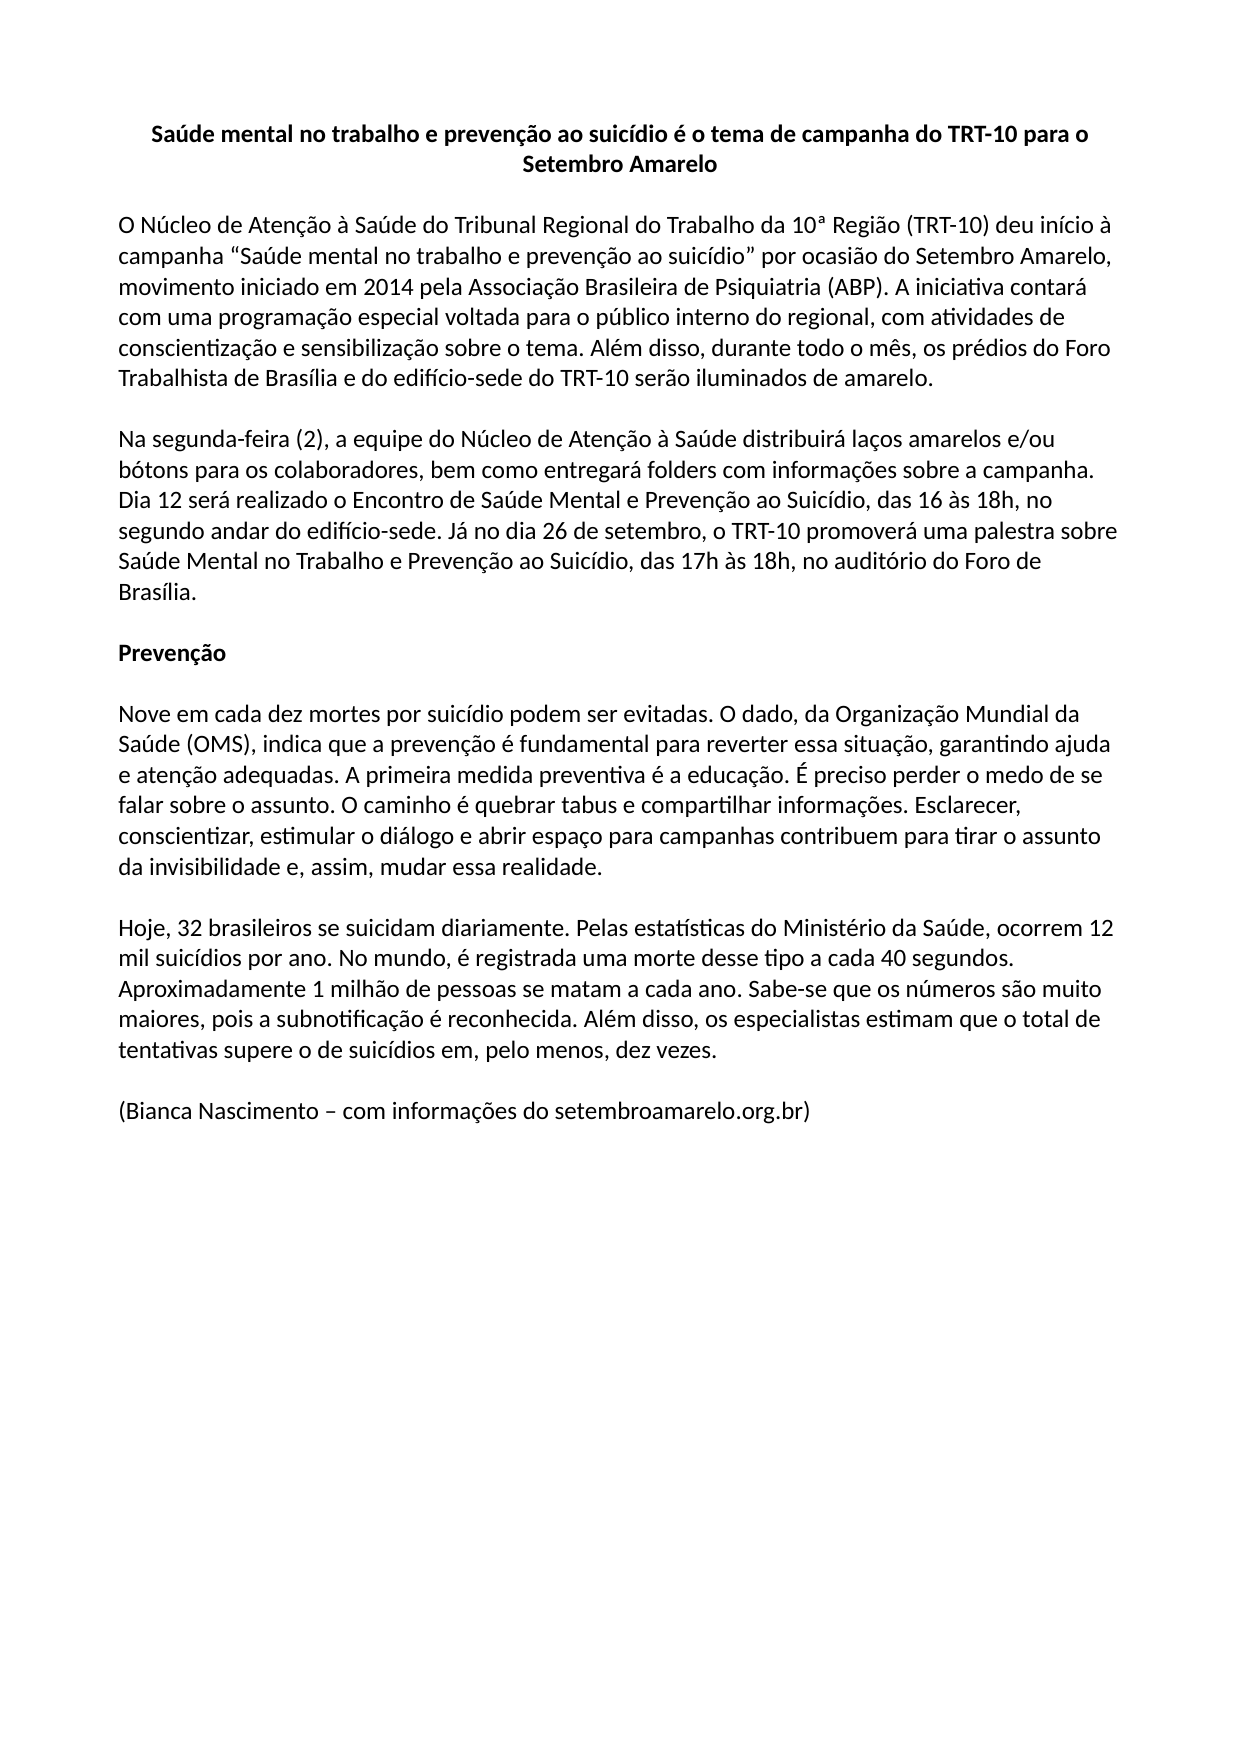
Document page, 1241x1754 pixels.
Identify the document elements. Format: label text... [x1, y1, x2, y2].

text Saúde mental no trabalho e prevenção ao suicídio é o tema de campanha do TRT-10 para o Setembro Amarelo [118, 118, 1122, 179]
text Prevenção [118, 637, 1122, 667]
text (Bianca Nascimento – com informações do setembroamarelo.org.br) [118, 1095, 1122, 1125]
text O Núcleo de Atenção à Saúde do Tribunal Regional do Trabalho da 10ª Região (TRT-10) deu início à campanha “Saúde mental no trabalho e prevenção ao suicídio” por ocasião do Setembro Amarelo, movimento iniciado em 2014 pela Associação Brasileira de Psiquiatria (ABP). A iniciativa contará com uma programação especial voltada para o público interno do regional, com atividades de conscientização e sensibilização sobre o tema. Além disso, durante todo o mês, os prédios do Foro Trabalhista de Brasília e do edifício-sede do TRT-10 serão iluminados de amarelo. [118, 210, 1122, 393]
text Hoje, 32 brasileiros se suicidam diariamente. Pelas estatísticas do Ministério da Saúde, ocorrem 12 mil suicídios por ano. No mundo, é registrada uma morte desse tipo a cada 40 segundos. Aproximadamente 1 milhão de pessoas se matam a cada ano. Sabe-se que os números são muito maiores, pois a subnotificação é reconhecida. Além disso, os especialistas estimam que o total de tentativas supere o de suicídios em, pelo menos, dez vezes. [118, 912, 1122, 1064]
text Na segunda-feira (2), a equipe do Núcleo de Atenção à Saúde distribuirá laços amarelos e/ou bótons para os colaboradores, bem como entregará folders com informações sobre a campanha. Dia 12 será realizado o Encontro de Saúde Mental e Prevenção ao Suicídio, das 16 às 18h, no segundo andar do edifício-sede. Já no dia 26 de setembro, o TRT-10 promoverá uma palestra sobre Saúde Mental no Trabalho e Prevenção ao Suicídio, das 17h às 18h, no auditório do Foro de Brasília. [118, 423, 1122, 606]
text Nove em cada dez mortes por suicídio podem ser evitadas. O dado, da Organização Mundial da Saúde (OMS), indica que a prevenção é fundamental para reverter essa situação, garantindo ajuda e atenção adequadas. A primeira medida preventiva é a educação. É preciso perder o medo de se falar sobre o assunto. O caminho é quebrar tabus e compartilhar informações. Esclarecer, conscientizar, estimular o diálogo e abrir espaço para campanhas contribuem para tirar o assunto da invisibilidade e, assim, mudar essa realidade. [118, 698, 1122, 881]
